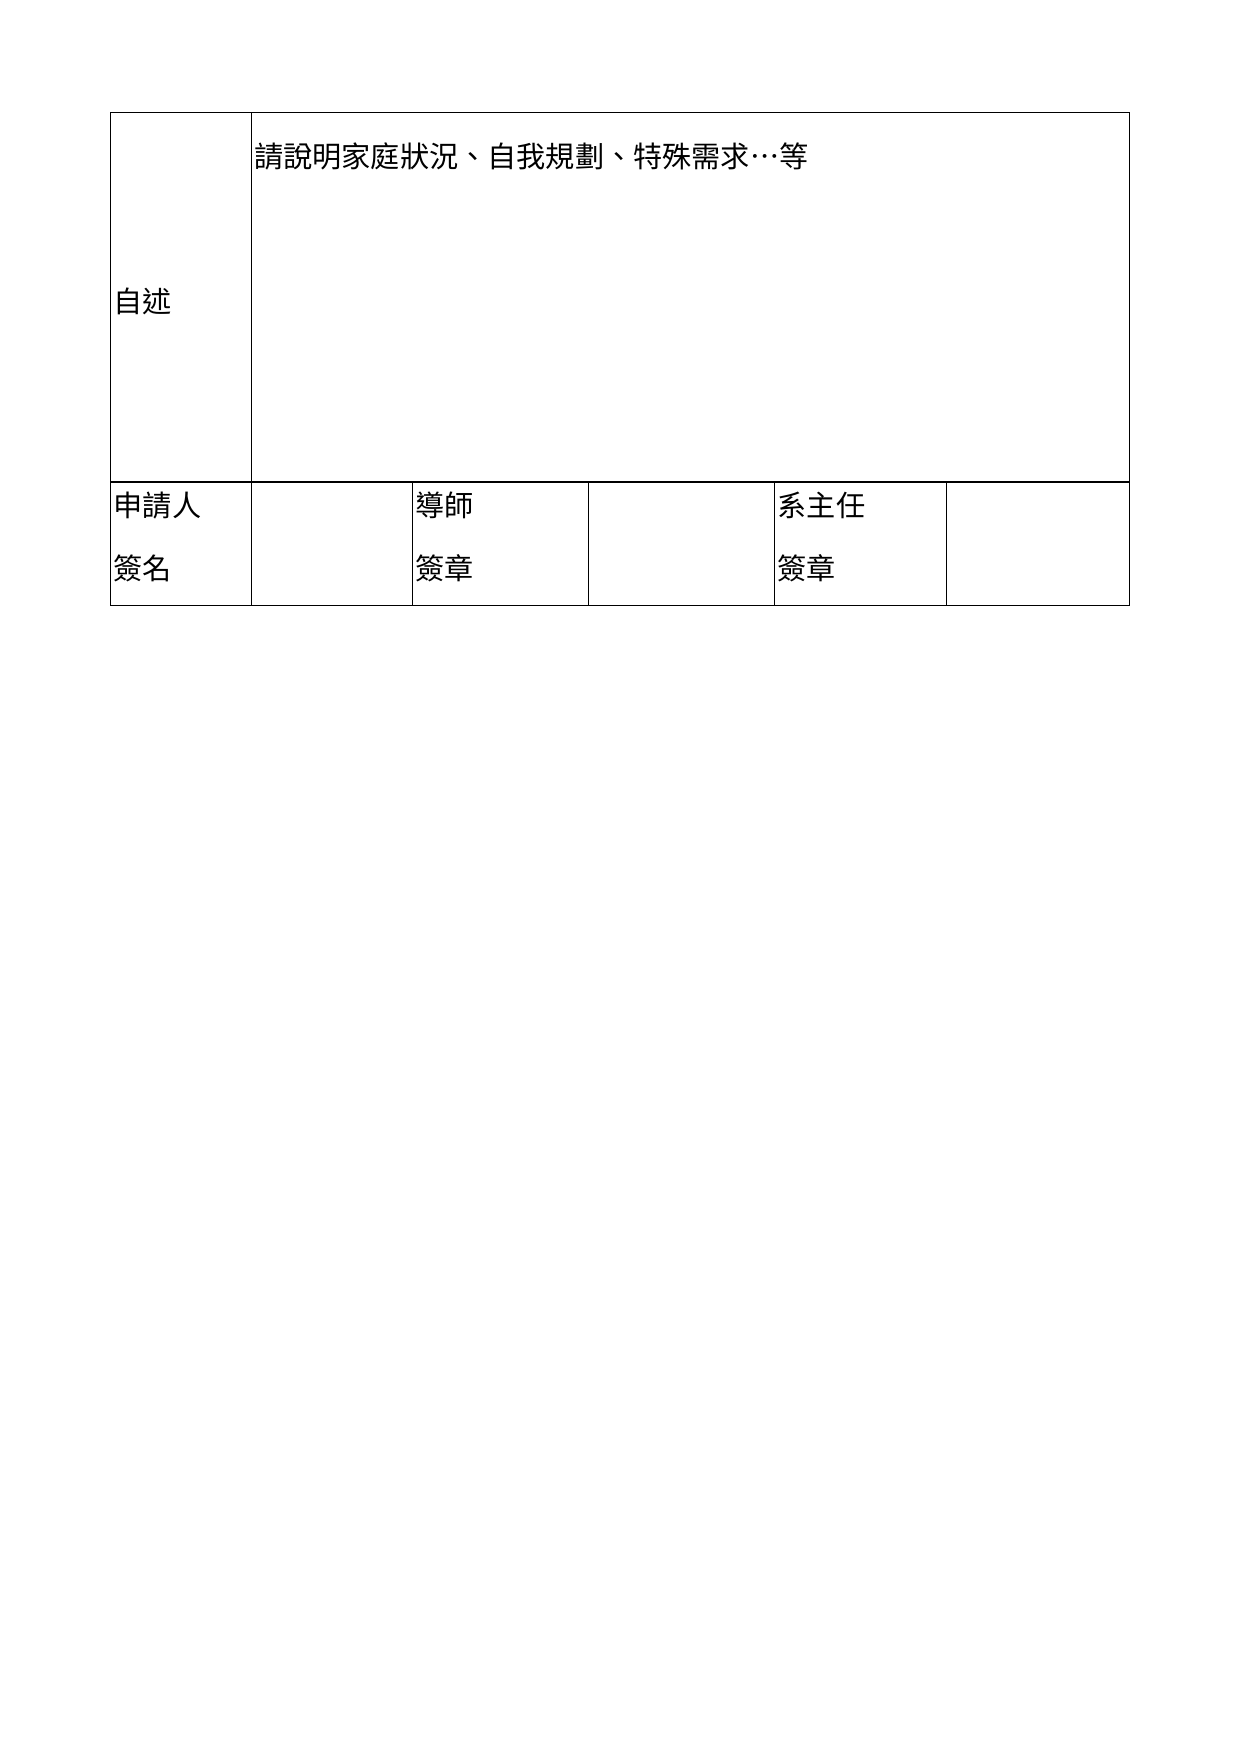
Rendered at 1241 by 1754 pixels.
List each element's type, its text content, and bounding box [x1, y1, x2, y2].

table_cell [252, 483, 412, 605]
table_cell 自述 [111, 113, 251, 481]
table_cell [589, 483, 774, 605]
table_cell 導師 簽章 [413, 483, 588, 605]
table_cell [947, 483, 1129, 605]
table_cell 申請人 簽名 [111, 483, 251, 605]
table_cell 系主任 簽章 [775, 483, 946, 605]
table_cell 請說明家庭狀況、自我規劃、特殊需求…等 [252, 113, 1129, 481]
